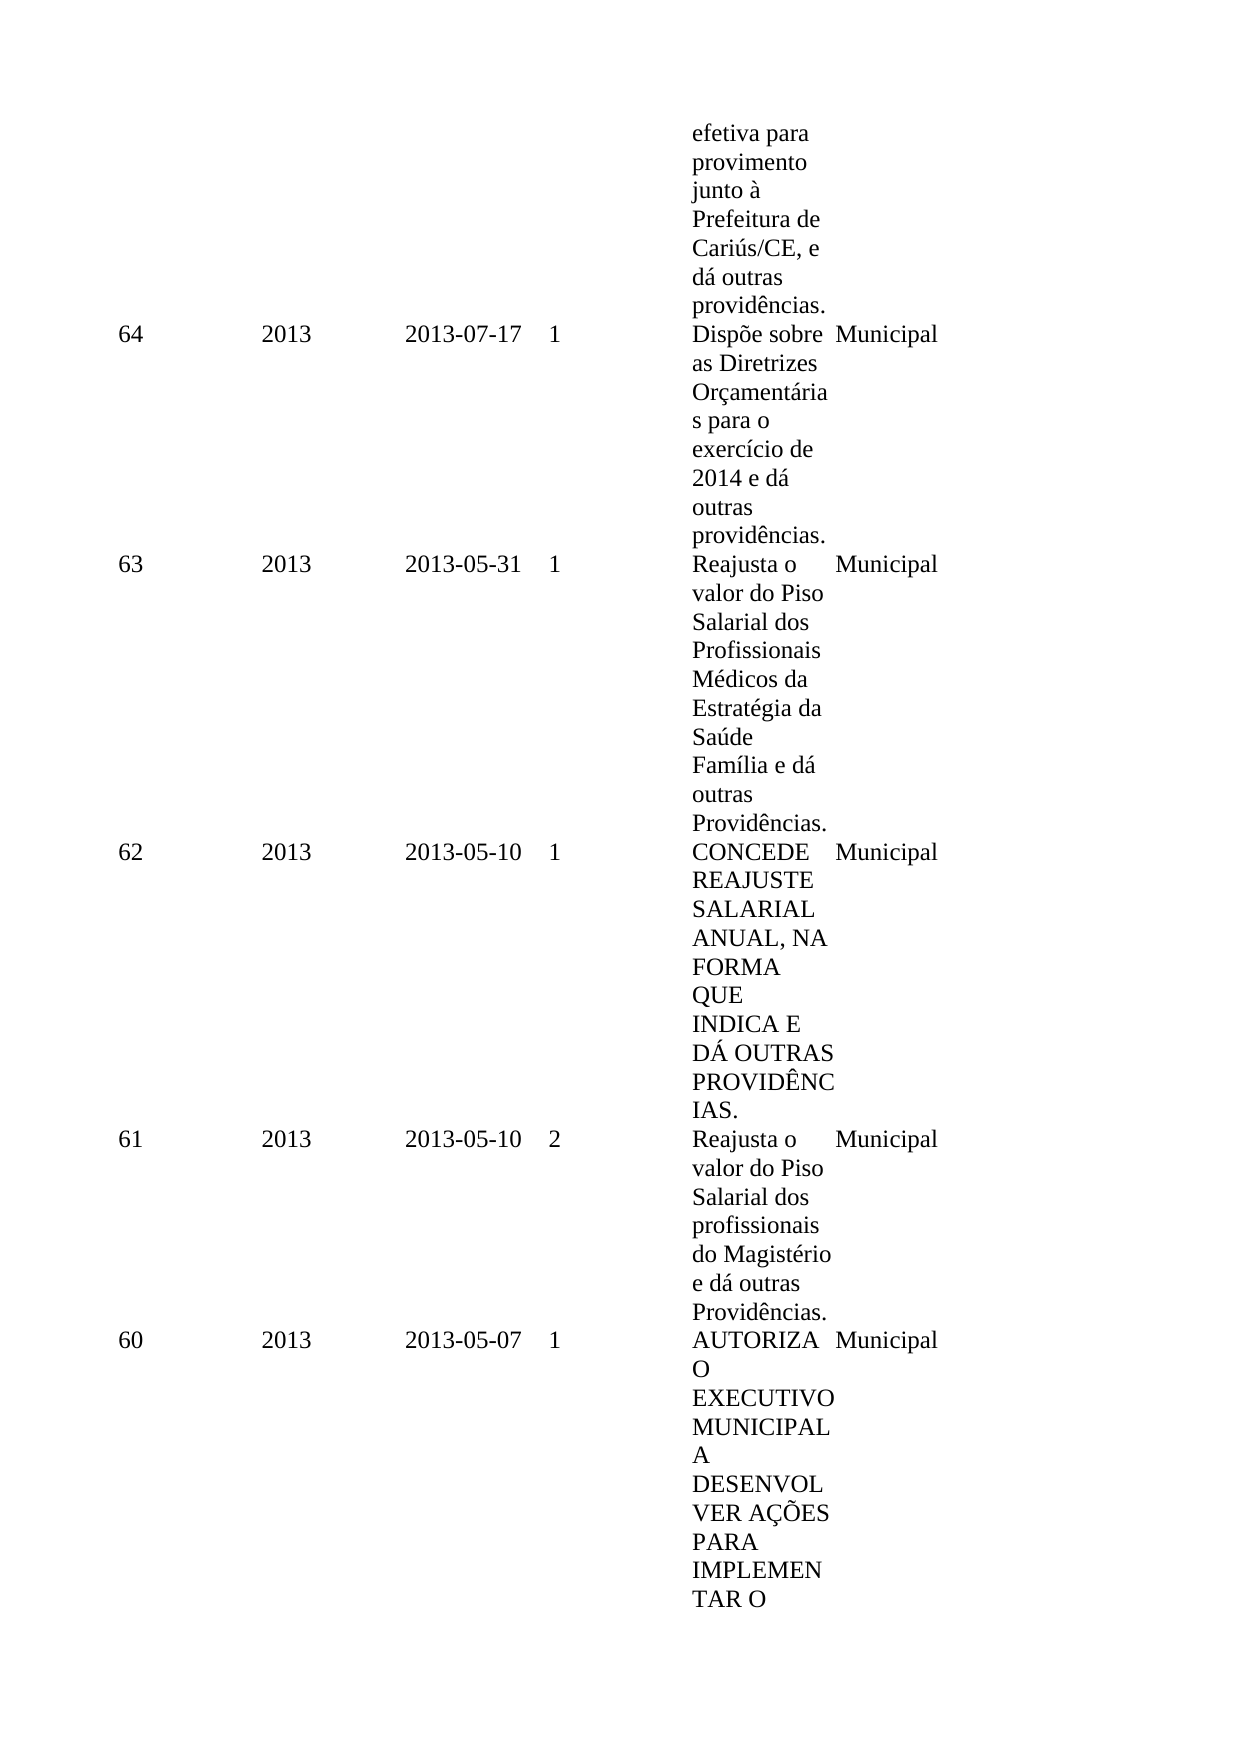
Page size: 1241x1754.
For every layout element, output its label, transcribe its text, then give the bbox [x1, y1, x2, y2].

table_cell 2013-05-31 [405, 549, 548, 837]
table_cell [835, 118, 979, 319]
table_cell 60 [118, 1326, 261, 1613]
table_cell Municipal [835, 1326, 979, 1613]
table_cell [979, 1124, 1122, 1326]
table_cell 1 [548, 319, 692, 549]
table_cell 1 [548, 549, 692, 837]
table_cell 62 [118, 837, 261, 1124]
table_cell 2013-05-07 [405, 1326, 548, 1613]
table_cell [261, 118, 405, 319]
table_cell 2013-05-10 [405, 837, 548, 1124]
table_cell [979, 1326, 1122, 1613]
table_cell [548, 118, 692, 319]
table_cell AUTORIZA O EXECUTIVO MUNICIPAL A DESENVOLVER AÇÕES PARA IMPLEMENTAR O [692, 1326, 835, 1613]
table_cell 2013 [261, 1124, 405, 1326]
table_cell [979, 549, 1122, 837]
table_cell 2013-07-17 [405, 319, 548, 549]
table_cell 61 [118, 1124, 261, 1326]
table_cell 2013 [261, 837, 405, 1124]
table_cell [405, 118, 548, 319]
table_cell efetiva para provimento junto à Prefeitura de Cariús/CE, e dá outras providências. [692, 118, 835, 319]
table_cell 2 [548, 1124, 692, 1326]
table_cell 63 [118, 549, 261, 837]
table_cell Reajusta o valor do Piso Salarial dos profissionais do Magistério e dá outras Providências. [692, 1124, 835, 1326]
table_cell Dispõe sobre as Diretrizes Orçamentárias para o exercício de 2014 e dá outras providências. [692, 319, 835, 549]
table_cell 64 [118, 319, 261, 549]
table_cell 2013 [261, 1326, 405, 1613]
table_cell [979, 319, 1122, 549]
table_cell [979, 837, 1122, 1124]
table_cell Municipal [835, 549, 979, 837]
table_cell 2013 [261, 549, 405, 837]
table_cell [118, 118, 261, 319]
table_cell Municipal [835, 1124, 979, 1326]
table_cell CONCEDE REAJUSTE SALARIAL ANUAL, NA FORMA QUE INDICA E DÁ OUTRAS PROVIDÊNCIAS. [692, 837, 835, 1124]
table_cell 2013-05-10 [405, 1124, 548, 1326]
table_cell [979, 118, 1122, 319]
table_cell Municipal [835, 837, 979, 1124]
table_cell 2013 [261, 319, 405, 549]
table_cell 1 [548, 837, 692, 1124]
table_cell 1 [548, 1326, 692, 1613]
table_cell Municipal [835, 319, 979, 549]
table_cell Reajusta o valor do Piso Salarial dos Profissionais Médicos da Estratégia da Saúde Família e dá outras Providências. [692, 549, 835, 837]
